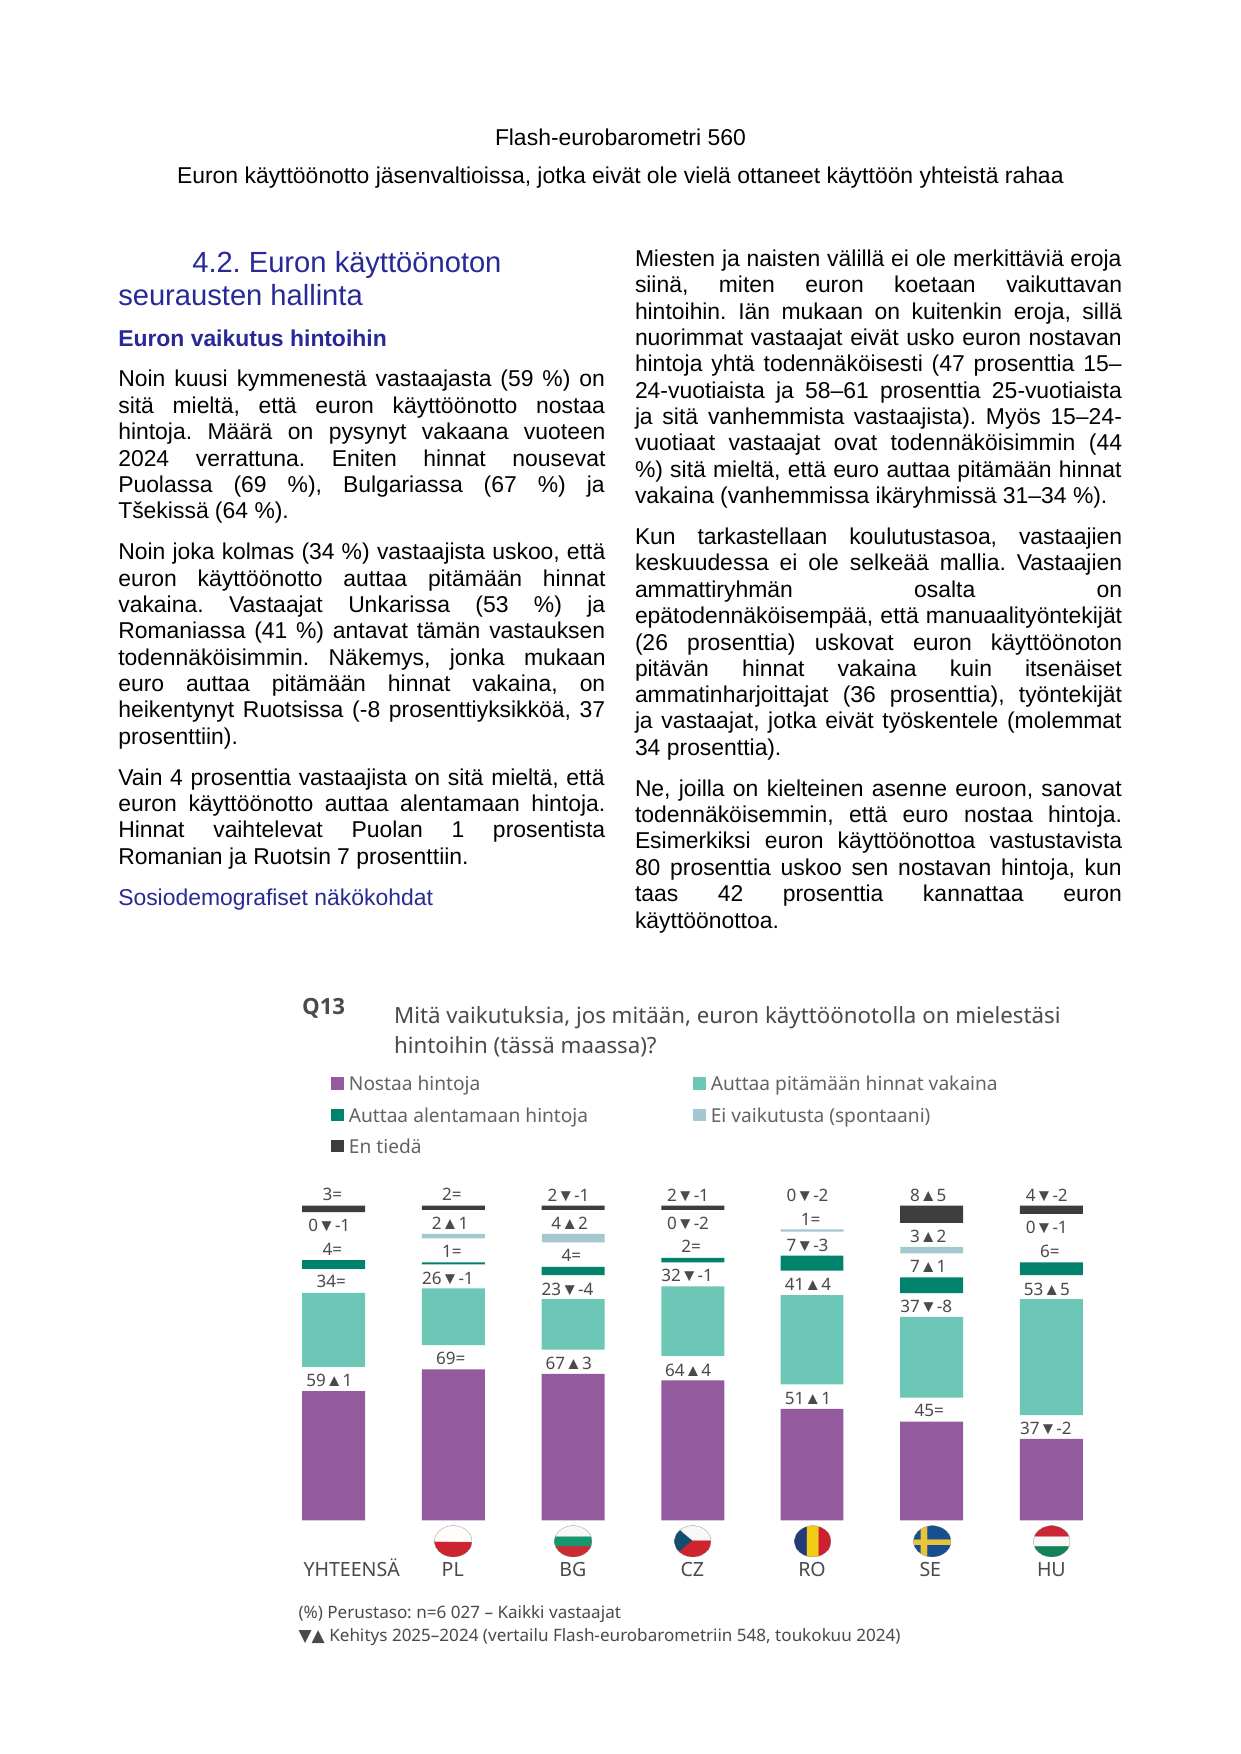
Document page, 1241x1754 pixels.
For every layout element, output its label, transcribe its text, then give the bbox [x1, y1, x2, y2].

text Miesten ja naisten välillä ei ole merkittäviä eroja siinä, miten euron koetaan vaikuttavan hintoihin. Iän mukaan on kuitenkin eroja, sillä nuorimmat vastaajat eivät usko euron nostavan hintoja yhtä todennäköisesti (47 prosenttia 15–24-vuotiaista ja 58–61 prosenttia 25-vuotiaista ja sitä vanhemmista vastaajista). Myös 15–24-vuotiaat vastaajat ovat todennäköisimmin (44 %) sitä mieltä, että euro auttaa pitämään hinnat vakaina (vanhemmissa ikäryhmissä 31–34 %). [635, 245, 1122, 508]
text Kun tarkastellaan koulutustasoa, vastaajien keskuudessa ei ole selkeää mallia. Vastaajien ammattiryhmän osalta on epätodennäköisempää, että manuaalityöntekijät (26 prosenttia) uskovat euron käyttöönoton pitävän hinnat vakaina kuin itsenäiset ammatinharjoittajat (36 prosenttia), työntekijät ja vastaajat, jotka eivät työskentele (molemmat 34 prosenttia). [635, 523, 1122, 760]
picture [434, 1525, 472, 1557]
text Euron vaikutus hintoihin [118, 324, 605, 351]
subtitle 4.2. Euron käyttöönoton seurausten hallinta [118, 245, 605, 312]
picture [1033, 1525, 1070, 1557]
text Noin kuusi kymmenestä vastaajasta (59 %) on sitä mieltä, että euron käyttöönotto nostaa hintoja. Määrä on pysynyt vakaana vuoteen 2024 verrattuna. Eniten hinnat nousevat Puolassa (69 %), Bulgariassa (67 %) ja Tšekissä (64 %). [118, 365, 605, 523]
picture [913, 1525, 951, 1557]
picture [674, 1525, 711, 1557]
text Sosiodemografiset näkökohdat [118, 883, 605, 910]
picture [794, 1525, 831, 1557]
text Noin joka kolmas (34 %) vastaajista uskoo, että euron käyttöönotto auttaa pitämään hinnat vakaina. Vastaajat Unkarissa (53 %) ja Romaniassa (41 %) antavat tämän vastauksen todennäköisimmin. Näkemys, jonka mukaan euro auttaa pitämään hinnat vakaina, on heikentynyt Ruotsissa (-8 prosenttiyksikköä, 37 prosenttiin). [118, 538, 605, 749]
text Ne, joilla on kielteinen asenne euroon, sanovat todennäköisemmin, että euro nostaa hintoja. Esimerkiksi euron käyttöönottoa vastustavista 80 prosenttia uskoo sen nostavan hintoja, kun taas 42 prosenttia kannattaa euron käyttöönottoa. [635, 775, 1122, 933]
text Vain 4 prosenttia vastaajista on sitä mieltä, että euron käyttöönotto auttaa alentamaan hintoja. Hinnat vaihtelevat Puolan 1 prosentista Romanian ja Ruotsin 7 prosenttiin. [118, 763, 605, 869]
picture [554, 1525, 592, 1557]
